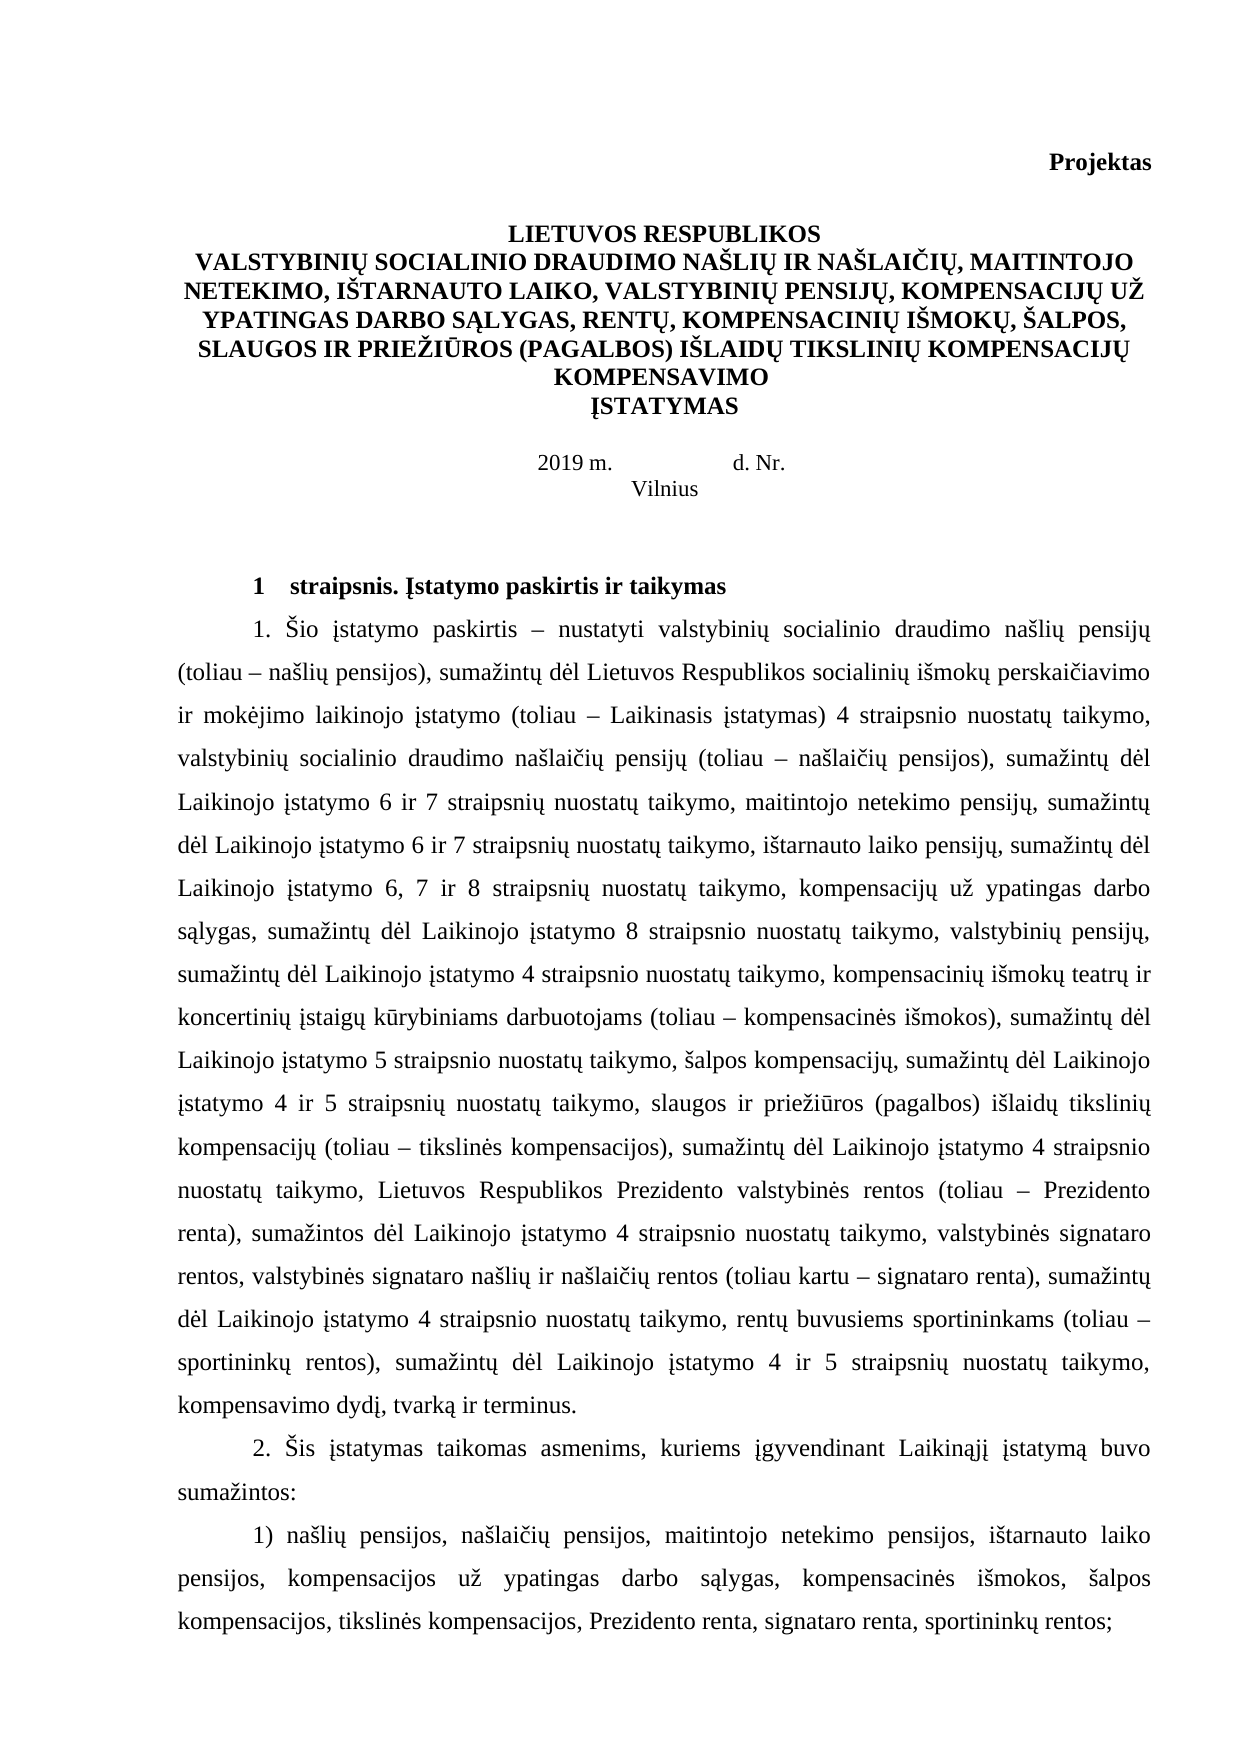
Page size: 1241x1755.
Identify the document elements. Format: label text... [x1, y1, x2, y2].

text ĮSTATYMAS [177, 391, 1152, 420]
text 2019 m. d. Nr. [177, 449, 1152, 475]
text Vilnius [177, 475, 1152, 501]
text 1 straipsnis. Įstatymo paskirtis ir taikymas [252, 571, 1152, 600]
text valstybinių socialinio draudimo našlių ir našlaičių, maitintojo netekimo, ištarnauto laiko, valstybinių pensijų, kompensacijų už ypatingas darbo sąlygas, rentų, kompensacinių išmokų, šalpos, slaugos ir priežiūros (pagalbos) išlaidų tikslinių kompensacijų KOMPENSAVIMO [177, 247, 1152, 391]
text 1. Šio įstatymo paskirtis – nustatyti valstybinių socialinio draudimo našlių pensijų (toliau – našlių pensijos), sumažintų dėl Lietuvos Respublikos socialinių išmokų perskaičiavimo ir mokėjimo laikinojo įstatymo (toliau – Laikinasis įstatymas) 4 straipsnio nuostatų taikymo, valstybinių socialinio draudimo našlaičių pensijų (toliau – našlaičių pensijos), sumažintų dėl Laikinojo įstatymo 6 ir 7 straipsnių nuostatų taikymo, maitintojo netekimo pensijų, sumažintų dėl Laikinojo įstatymo 6 ir 7 straipsnių nuostatų taikymo, ištarnauto laiko pensijų, sumažintų dėl Laikinojo įstatymo 6, 7 ir 8 straipsnių nuostatų taikymo, kompensacijų už ypatingas darbo sąlygas, sumažintų dėl Laikinojo įstatymo 8 straipsnio nuostatų taikymo, valstybinių pensijų, sumažintų dėl Laikinojo įstatymo 4 straipsnio nuostatų taikymo, kompensacinių išmokų teatrų ir koncertinių įstaigų kūrybiniams darbuotojams (toliau – kompensacinės išmokos), sumažintų dėl Laikinojo įstatymo 5 straipsnio nuostatų taikymo, šalpos kompensacijų, sumažintų dėl Laikinojo įstatymo 4 ir 5 straipsnių nuostatų taikymo, slaugos ir priežiūros (pagalbos) išlaidų tikslinių kompensacijų (toliau – tikslinės kompensacijos), sumažintų dėl Laikinojo įstatymo 4 straipsnio nuostatų taikymo, Lietuvos Respublikos Prezidento valstybinės rentos (toliau – Prezidento renta), sumažintos dėl Laikinojo įstatymo 4 straipsnio nuostatų taikymo, valstybinės signataro rentos, valstybinės signataro našlių ir našlaičių rentos (toliau kartu – signataro renta), sumažintų dėl Laikinojo įstatymo 4 straipsnio nuostatų taikymo, rentų buvusiems sportininkams (toliau – sportininkų rentos), sumažintų dėl Laikinojo įstatymo 4 ir 5 straipsnių nuostatų taikymo, kompensavimo dydį, tvarką ir terminus. [177, 614, 1152, 1419]
text 1) našlių pensijos, našlaičių pensijos, maitintojo netekimo pensijos, ištarnauto laiko pensijos, kompensacijos už ypatingas darbo sąlygas, kompensacinės išmokos, šalpos kompensacijos, tikslinės kompensacijos, Prezidento renta, signataro renta, sportininkų rentos; [177, 1520, 1152, 1635]
text 2. Šis įstatymas taikomas asmenims, kuriems įgyvendinant Laikinąjį įstatymą buvo sumažintos: [177, 1433, 1152, 1505]
text Projektas [177, 147, 1152, 176]
text LIETUVOS RESPUBLIKOS [177, 219, 1152, 247]
